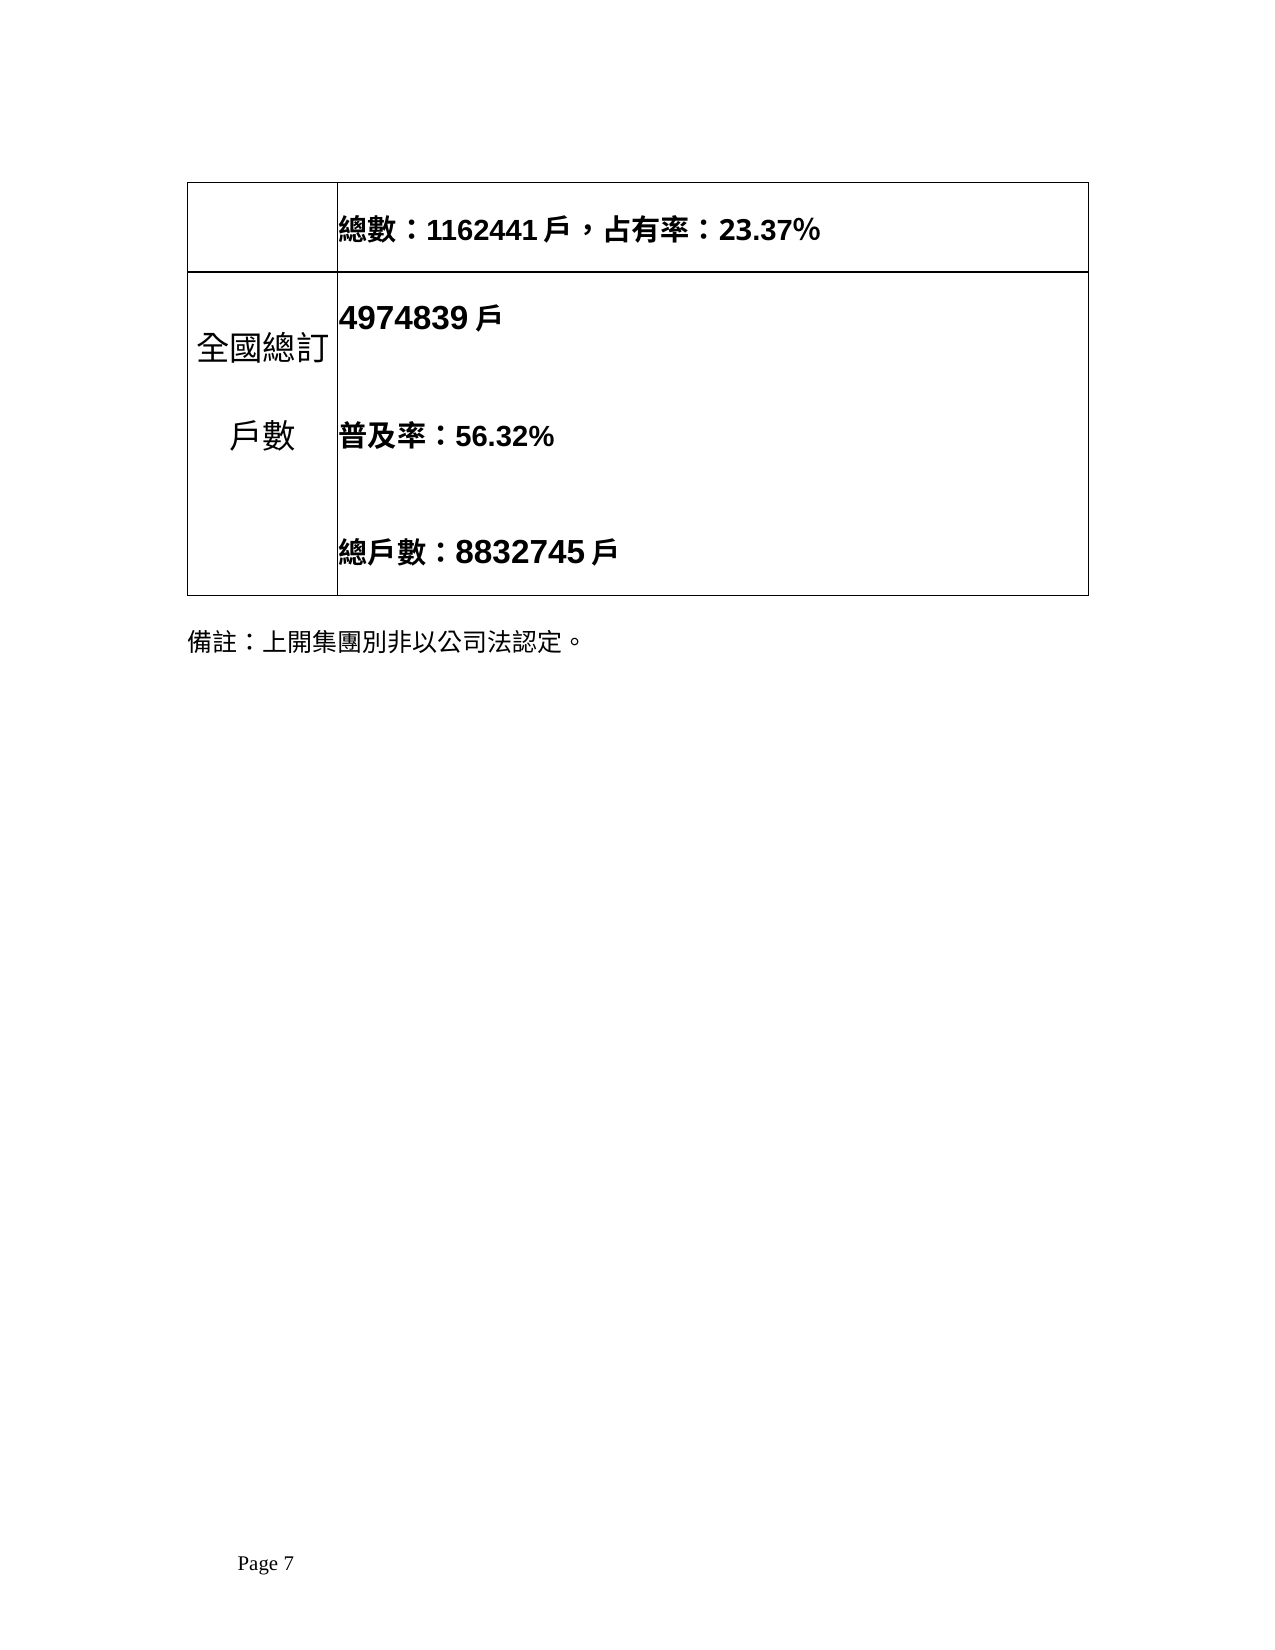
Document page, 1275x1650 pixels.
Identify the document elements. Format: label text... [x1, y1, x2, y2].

table_cell [188, 183, 337, 271]
text 備註：上開集團別非以公司法認定。 [187, 596, 1087, 685]
table_cell 4974839戶 普及率：56.32% 總戶數：8832745戶 [338, 273, 1088, 595]
table_cell 總數：1162441戶，占有率：23.37％ [338, 183, 1088, 271]
table_cell 全國總訂戶數 [188, 273, 337, 595]
